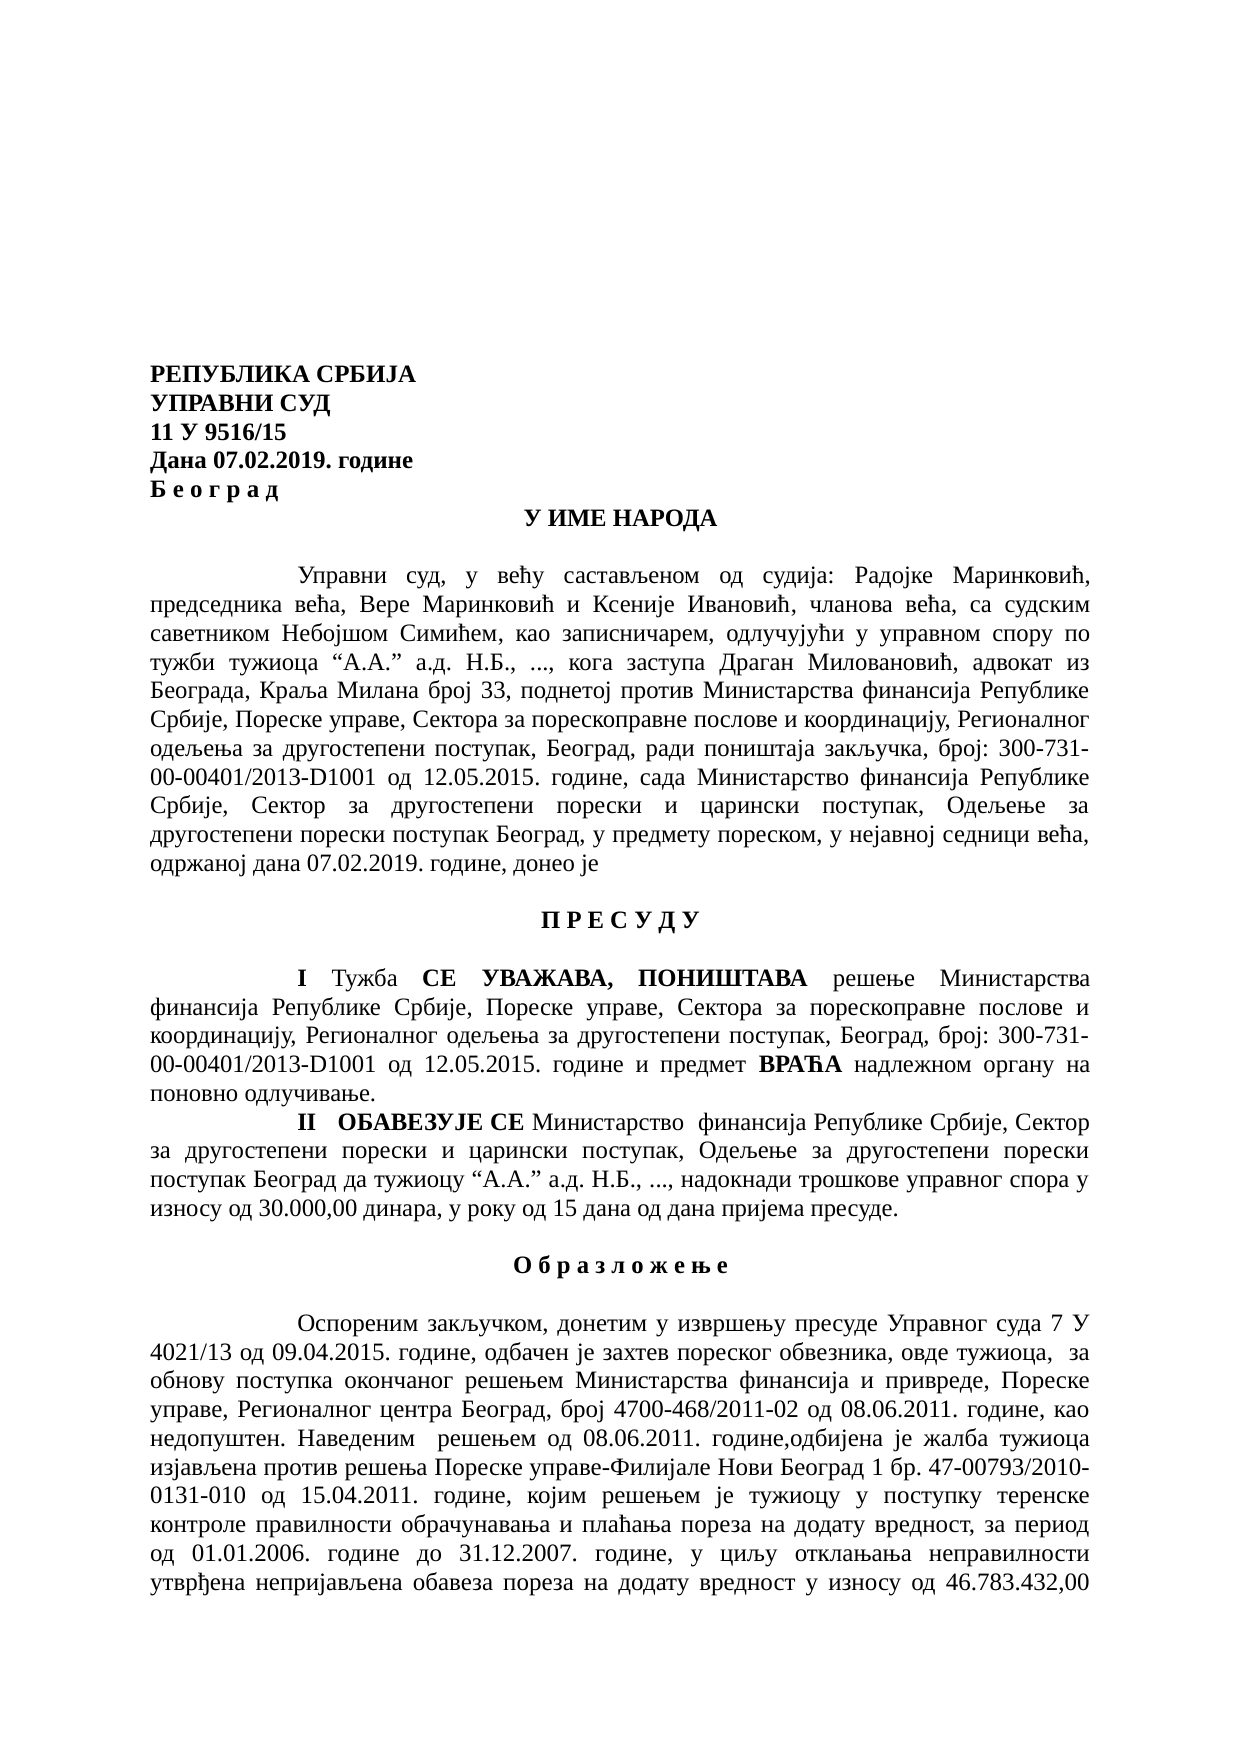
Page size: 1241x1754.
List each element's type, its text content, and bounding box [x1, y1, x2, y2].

text Управни суд, у већу састављеном од судија: Радојке Маринковић, председника већа, Вере Маринковић и Ксеније Ивановић, чланова већа, са судским саветником Небојшом Симићем, као записничарем, одлучујући у управном спору по тужби тужиоца “A.A.” а.д. Н.Б., ..., кога заступа Драган Миловановић, адвокат из Београда, Краља Милана број 33, поднетој против Министарства финансија Републике Србије, Пореске управе, Сектора за порескоправне послове и координацију, Регионалног одељења за другостепени поступак, Београд, ради поништаја закључка, број: 300-731-00-00401/2013-D1001 од 12.05.2015. године, сада Министарство финансија Републике Србије, Сектор за другостепени порески и царински поступак, Одељење за другостепени порески поступак Београд, у предмету пореском, у нејавној седници већа, одржаној дана 07.02.2019. године, донео је [150, 560, 1091, 877]
text Оспореним закључком, донетим у извршењу пресуде Управног суда 7 У 4021/13 од 09.04.2015. године, одбачен је захтев пореског обвезника, овде тужиоца, за обнову поступка окончаног решењем Министарства финансија и привреде, Пореске управе, Регионалног центра Београд, број 4700-468/2011-02 од 08.06.2011. године, као недопуштен. Наведеним решењем од 08.06.2011. године,одбијена је жалба тужиоца изјављена против решења Пореске управе-Филијале Нови Београд 1 бр. 47-00793/2010-0131-010 од 15.04.2011. године, којим решењем је тужиоцу у поступку теренске контроле правилности обрачунавања и плаћања пореза на додату вредност, за период од 01.01.2006. године до 31.12.2007. године, у циљу отклањања неправилности утврђена непријављена обавеза пореза на додату вредност у износу од 46.783.432,00 [150, 1308, 1091, 1595]
text РЕПУБЛИКА СРБИЈА [150, 148, 1091, 388]
text 11 У 9516/15 [150, 417, 1091, 445]
text УПРАВНИ СУД [150, 388, 1091, 417]
text О б р а з л о ж е њ е [150, 1250, 1091, 1279]
text У ИМЕ НАРОДА [150, 503, 1091, 532]
text II ОБАВЕЗУЈЕ СЕ Министарство финансија Републике Србије, Сектор за другостепени порески и царински поступак, Одељење за другостепени порески поступак Београд да тужиоцу “A.A.” а.д. Н.Б., ..., надокнади трошкове управног спора у износу од 30.000,00 динара, у року од 15 дана од дана пријема пресуде. [150, 1107, 1091, 1222]
text Дана 07.02.2019. године [150, 445, 1091, 474]
text I Тужба СЕ УВАЖАВА, ПОНИШТАВА решење Министарства финансија Републике Србије, Пореске управе, Сектора за порескоправне послове и координацију, Регионалног одељења за другостепени поступак, Београд, број: 300-731-00-00401/2013-D1001 од 12.05.2015. године и предмет ВРАЋА надлежном органу на поновно одлучивање. [150, 963, 1091, 1107]
text Б е о г р а д [150, 474, 1091, 503]
text П Р Е С У Д У [150, 905, 1091, 934]
